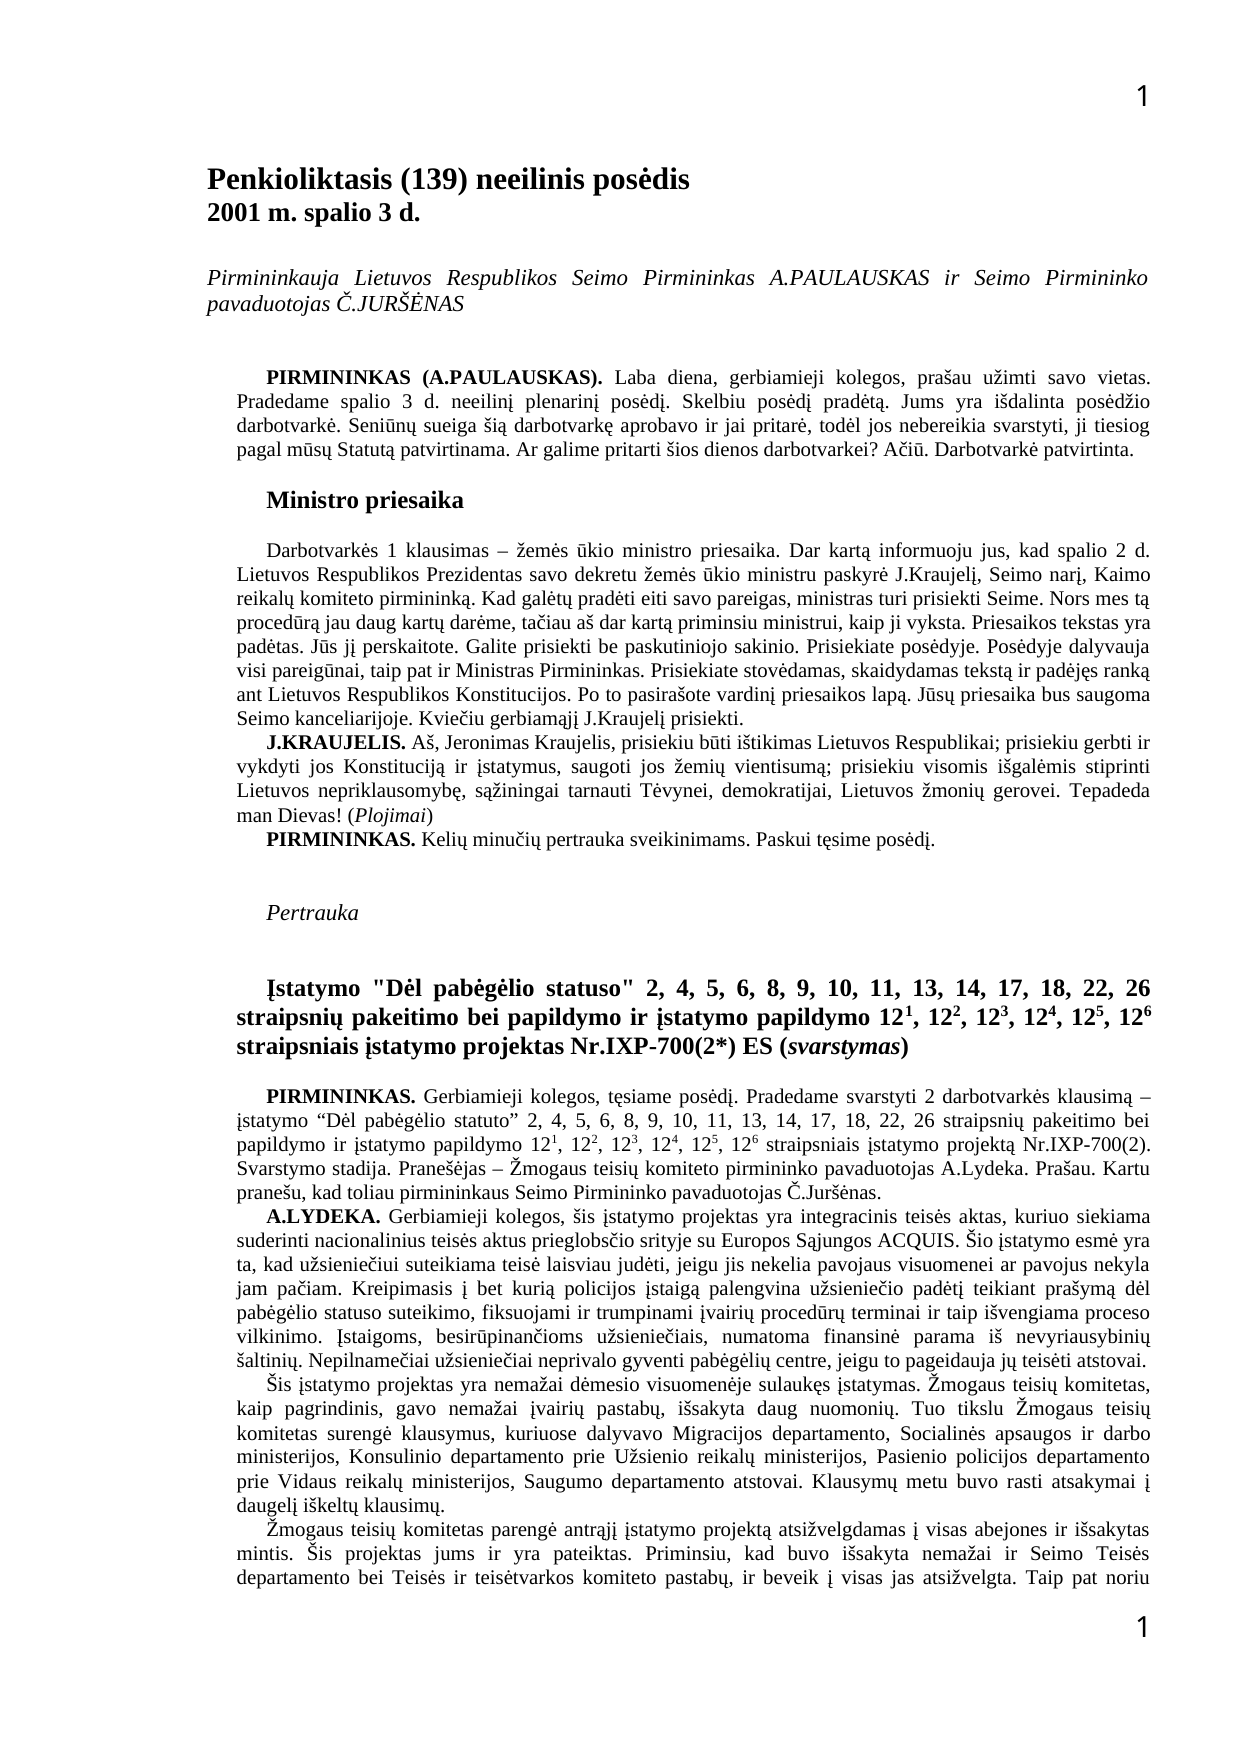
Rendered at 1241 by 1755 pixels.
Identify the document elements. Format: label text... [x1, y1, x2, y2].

text Ministro priesaika [236, 485, 1152, 514]
text Šis įstatymo projektas yra nemažai dėmesio visuomenėje sulaukęs įstatymas. Žmogaus teisių komitetas, kaip pagrindinis, gavo nemažai įvairių pastabų, išsakyta daug nuomonių. Tuo tikslu Žmogaus teisių komitetas surengė klausymus, kuriuose dalyvavo Migracijos departamento, Socialinės apsaugos ir darbo ministerijos, Konsulinio departamento prie Užsienio reikalų ministerijos, Pasienio policijos departamento prie Vidaus reikalų ministerijos, Saugumo departamento atstovai. Klausymų metu buvo rasti atsakymai į daugelį iškeltų klausimų. [236, 1372, 1152, 1517]
text PIRMININKAS (A.PAULAUSKAS). Laba diena, gerbiamieji kolegos, prašau užimti savo vietas. Pradedame spalio 3 d. neeilinį plenarinį posėdį. Skelbiu posėdį pradėtą. Jums yra išdalinta posėdžio darbotvarkė. Seniūnų sueiga šią darbotvarkę aprobavo ir jai pritarė, todėl jos nebereikia svarstyti, ji tiesiog pagal mūsų Statutą patvirtinama. Ar galime pritarti šios dienos darbotvarkei? Ačiū. Darbotvarkė patvirtinta. [236, 365, 1152, 461]
text Pertrauka [236, 899, 1152, 925]
text A.LYDEKA. Gerbiamieji kolegos, šis įstatymo projektas yra integracinis teisės aktas, kuriuo siekiama suderinti nacionalinius teisės aktus prieglobsčio srityje su Europos Sąjungos ACQUIS. Šio įstatymo esmė yra ta, kad užsieniečiui suteikiama teisė laisviau judėti, jeigu jis nekelia pavojaus visuomenei ar pavojus nekyla jam pačiam. Kreipimasis į bet kurią policijos įstaigą palengvina užsieniečio padėtį teikiant prašymą dėl pabėgėlio statuso suteikimo, fiksuojami ir trumpinami įvairių procedūrų terminai ir taip išvengiama proceso vilkinimo. Įstaigoms, besirūpinančioms užsieniečiais, numatoma finansinė parama iš nevyriausybinių šaltinių. Nepilnamečiai užsieniečiai neprivalo gyventi pabėgėlių centre, jeigu to pageidauja jų teisėti atstovai. [236, 1204, 1152, 1372]
text Žmogaus teisių komitetas parengė antrąjį įstatymo projektą atsižvelgdamas į visas abejones ir išsakytas mintis. Šis projektas jums ir yra pateiktas. Priminsiu, kad buvo išsakyta nemažai ir Seimo Teisės departamento bei Teisės ir teisėtvarkos komiteto pastabų, ir beveik į visas jas atsižvelgta. Taip pat noriu [236, 1517, 1152, 1589]
text Pirmininkauja Lietuvos Respublikos Seimo Pirmininkas A.PAULAUSKAS ir Seimo Pirmininko pavaduotojas Č.JURŠĖNAS [207, 264, 1152, 317]
text Penkioliktasis (139) neeilinis posėdis 2001 m. spalio 3 d. [207, 160, 1152, 227]
text Įstatymo "Dėl pabėgėlio statuso" 2, 4, 5, 6, 8, 9, 10, 11, 13, 14, 17, 18, 22, 26 straipsnių pakeitimo bei papildymo ir įstatymo papildymo 121, 122, 123, 124, 125, 126 straipsniais įstatymo projektas Nr.IXP-700(2*) ES (svarstymas) [236, 973, 1152, 1059]
text J.KRAUJELIS. Aš, Jeronimas Kraujelis, prisiekiu būti ištikimas Lietuvos Respublikai; prisiekiu gerbti ir vykdyti jos Konstituciją ir įstatymus, saugoti jos žemių vientisumą; prisiekiu visomis išgalėmis stiprinti Lietuvos nepriklausomybę, sąžiningai tarnauti Tėvynei, demokratijai, Lietuvos žmonių gerovei. Tepadeda man Dievas! (Plojimai) [236, 730, 1152, 827]
text PIRMININKAS. Kelių minučių pertrauka sveikinimams. Paskui tęsime posėdį. [236, 827, 1152, 851]
text PIRMININKAS. Gerbiamieji kolegos, tęsiame posėdį. Pradedame svarstyti 2 darbotvarkės klausimą – įstatymo “Dėl pabėgėlio statuto” 2, 4, 5, 6, 8, 9, 10, 11, 13, 14, 17, 18, 22, 26 straipsnių pakeitimo bei papildymo ir įstatymo papildymo 121, 122, 123, 124, 125, 126 straipsniais įstatymo projektą Nr.IXP-700(2). Svarstymo stadija. Pranešėjas – Žmogaus teisių komiteto pirmininko pavaduotojas A.Lydeka. Prašau. Kartu pranešu, kad toliau pirmininkaus Seimo Pirmininko pavaduotojas Č.Juršėnas. [236, 1083, 1152, 1204]
text Darbotvarkės 1 klausimas – žemės ūkio ministro priesaika. Dar kartą informuoju jus, kad spalio 2 d. Lietuvos Respublikos Prezidentas savo dekretu žemės ūkio ministru paskyrė J.Kraujelį, Seimo narį, Kaimo reikalų komiteto pirmininką. Kad galėtų pradėti eiti savo pareigas, ministras turi prisiekti Seime. Nors mes tą procedūrą jau daug kartų darėme, tačiau aš dar kartą priminsiu ministrui, kaip ji vyksta. Priesaikos tekstas yra padėtas. Jūs jį perskaitote. Galite prisiekti be paskutiniojo sakinio. Prisiekiate posėdyje. Posėdyje dalyvauja visi pareigūnai, taip pat ir Ministras Pirmininkas. Prisiekiate stovėdamas, skaidydamas tekstą ir padėjęs ranką ant Lietuvos Respublikos Konstitucijos. Po to pasirašote vardinį priesaikos lapą. Jūsų priesaika bus saugoma Seimo kanceliarijoje. Kviečiu gerbiamąjį J.Kraujelį prisiekti. [236, 538, 1152, 730]
